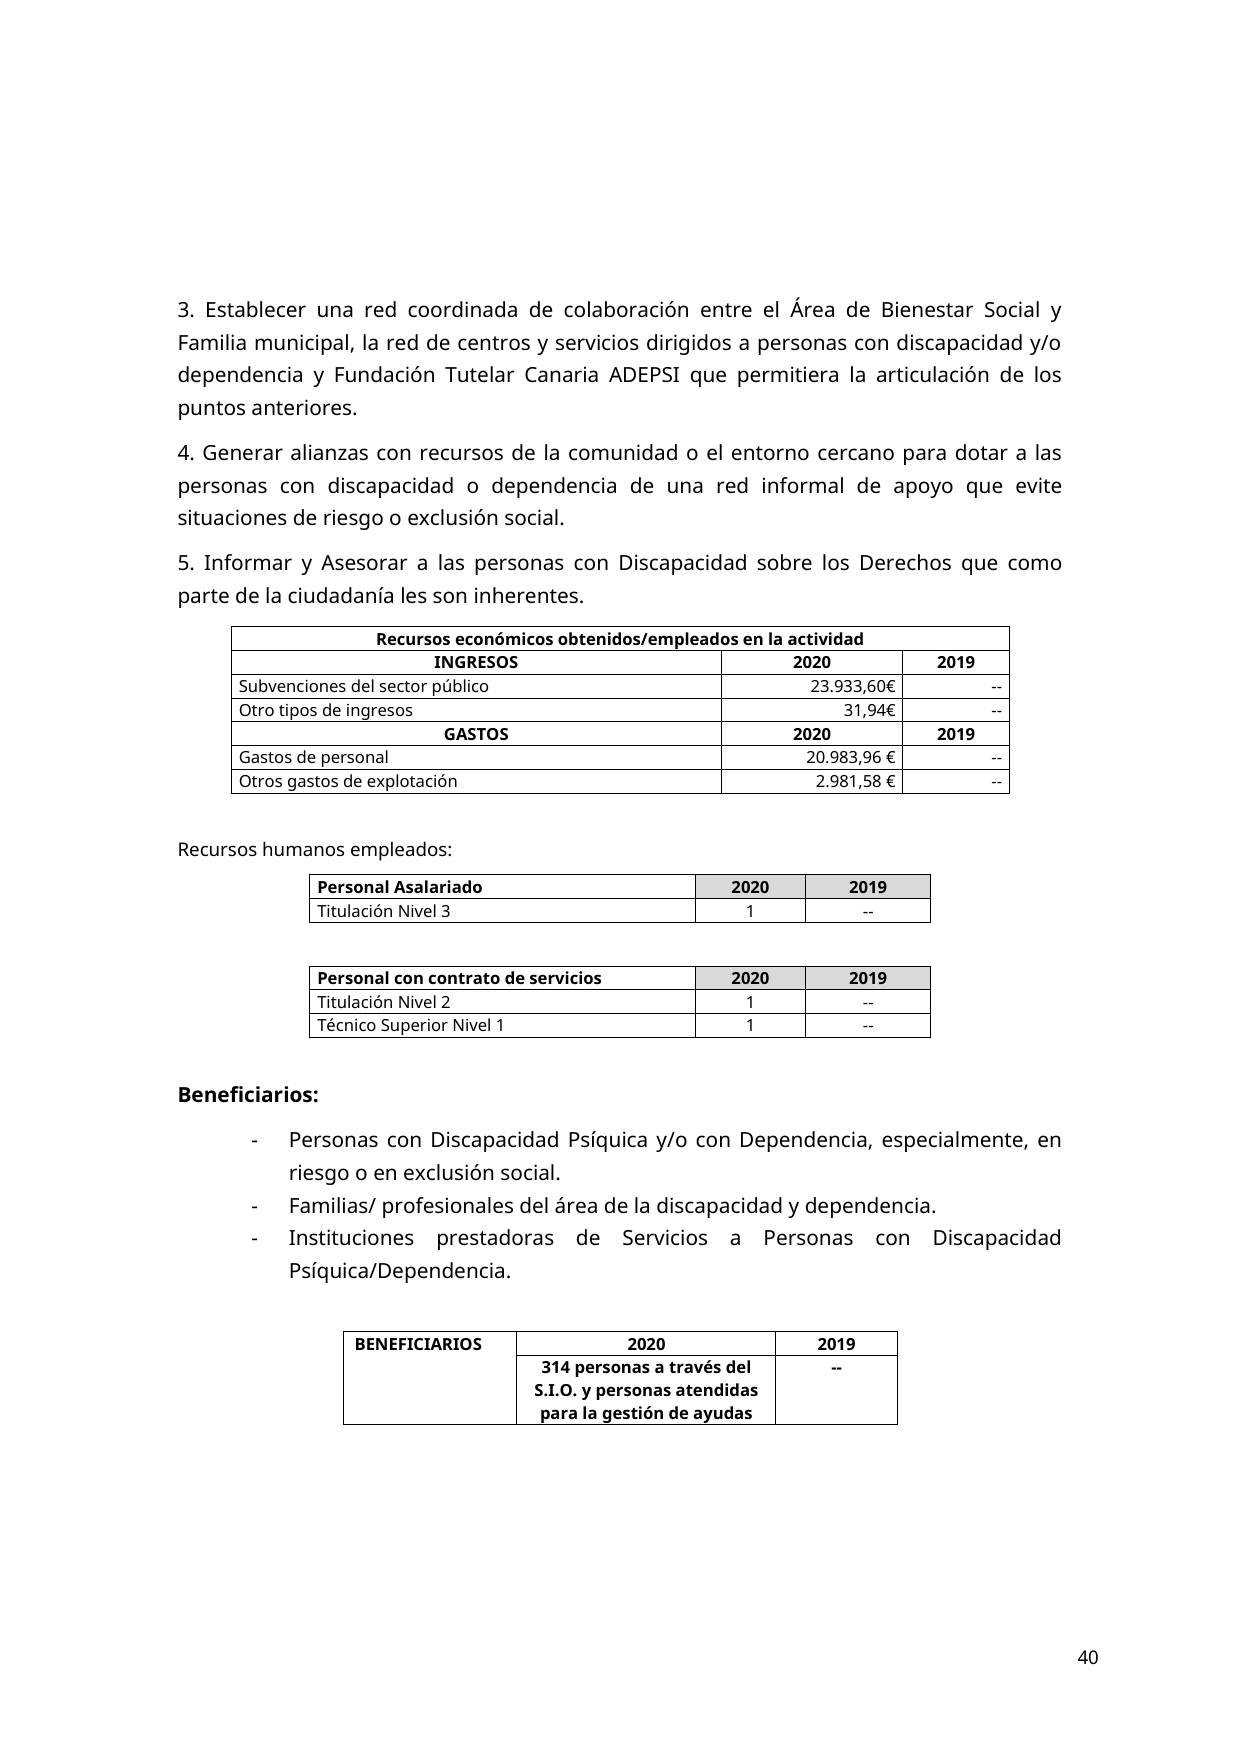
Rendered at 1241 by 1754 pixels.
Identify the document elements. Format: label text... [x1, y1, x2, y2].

table_cell 31,94€ [722, 699, 902, 721]
table_header BENEFICIARIOS [344, 1332, 516, 1424]
table_cell -- [806, 990, 930, 1013]
text Beneficiarios: [177, 1080, 1063, 1109]
table_cell 2020 [722, 722, 902, 745]
table_cell 314 personas a través del S.I.O. y personas atendidas para la gestión de ayudas [517, 1356, 775, 1424]
table_cell -- [776, 1356, 897, 1424]
table_cell -- [903, 746, 1009, 769]
table_cell -- [903, 675, 1009, 697]
table_header 2020 [696, 875, 805, 898]
table_cell 2020 [722, 651, 902, 674]
table_cell 2019 [903, 722, 1009, 745]
table_cell 20.983,96 € [722, 746, 902, 769]
table_cell 1 [696, 1014, 805, 1037]
table_header 2020 [696, 967, 805, 989]
table_header 2020 [517, 1332, 775, 1355]
table_cell Técnico Superior Nivel 1 [310, 1014, 695, 1037]
table_header Personal con contrato de servicios [310, 967, 695, 989]
table_cell 1 [696, 990, 805, 1013]
table_cell Otros gastos de explotación [232, 770, 721, 792]
table_cell -- [903, 770, 1009, 792]
list Instituciones prestadoras de Servicios a Personas con Discapacidad Psíquica/Dependencia. [251, 1223, 1063, 1284]
table_cell 2019 [903, 651, 1009, 674]
table_header 2019 [806, 875, 930, 898]
table_header 2019 [776, 1332, 897, 1355]
table_cell Titulación Nivel 3 [310, 899, 695, 922]
list Familias/ profesionales del área de la discapacidad y dependencia. [251, 1191, 1063, 1219]
list Personas con Discapacidad Psíquica y/o con Dependencia, especialmente, en riesgo o en exclusión social. [251, 1126, 1063, 1187]
table_cell -- [806, 1014, 930, 1037]
table_cell -- [903, 699, 1009, 721]
table_header 2019 [806, 967, 930, 989]
table_cell Subvenciones del sector público [232, 675, 721, 697]
table_cell GASTOS [232, 722, 721, 745]
table_header Recursos económicos obtenidos/empleados en la actividad [232, 627, 1009, 650]
table_cell 1 [696, 899, 805, 922]
table_cell 23.933,60€ [722, 675, 902, 697]
table_cell -- [806, 899, 930, 922]
table_header Personal Asalariado [310, 875, 695, 898]
table_cell 2.981,58 € [722, 770, 902, 792]
text 5. Informar y Asesorar a las personas con Discapacidad sobre los Derechos que como parte de la ciudadanía les son inherentes. [177, 548, 1063, 609]
table_cell Titulación Nivel 2 [310, 990, 695, 1013]
table_cell Otro tipos de ingresos [232, 699, 721, 721]
table_cell INGRESOS [232, 651, 721, 674]
table_cell Gastos de personal [232, 746, 721, 769]
text 4. Generar alianzas con recursos de la comunidad o el entorno cercano para dotar a las personas con discapacidad o dependencia de una red informal de apoyo que evite situaciones de riesgo o exclusión social. [177, 438, 1063, 532]
text 3. Establecer una red coordinada de colaboración entre el Área de Bienestar Social y Familia municipal, la red de centros y servicios dirigidos a personas con discapacidad y/o dependencia y Fundación Tutelar Canaria ADEPSI que permitiera la articulación de los puntos anteriores. [177, 295, 1063, 422]
text Recursos humanos empleados: [177, 836, 1063, 862]
